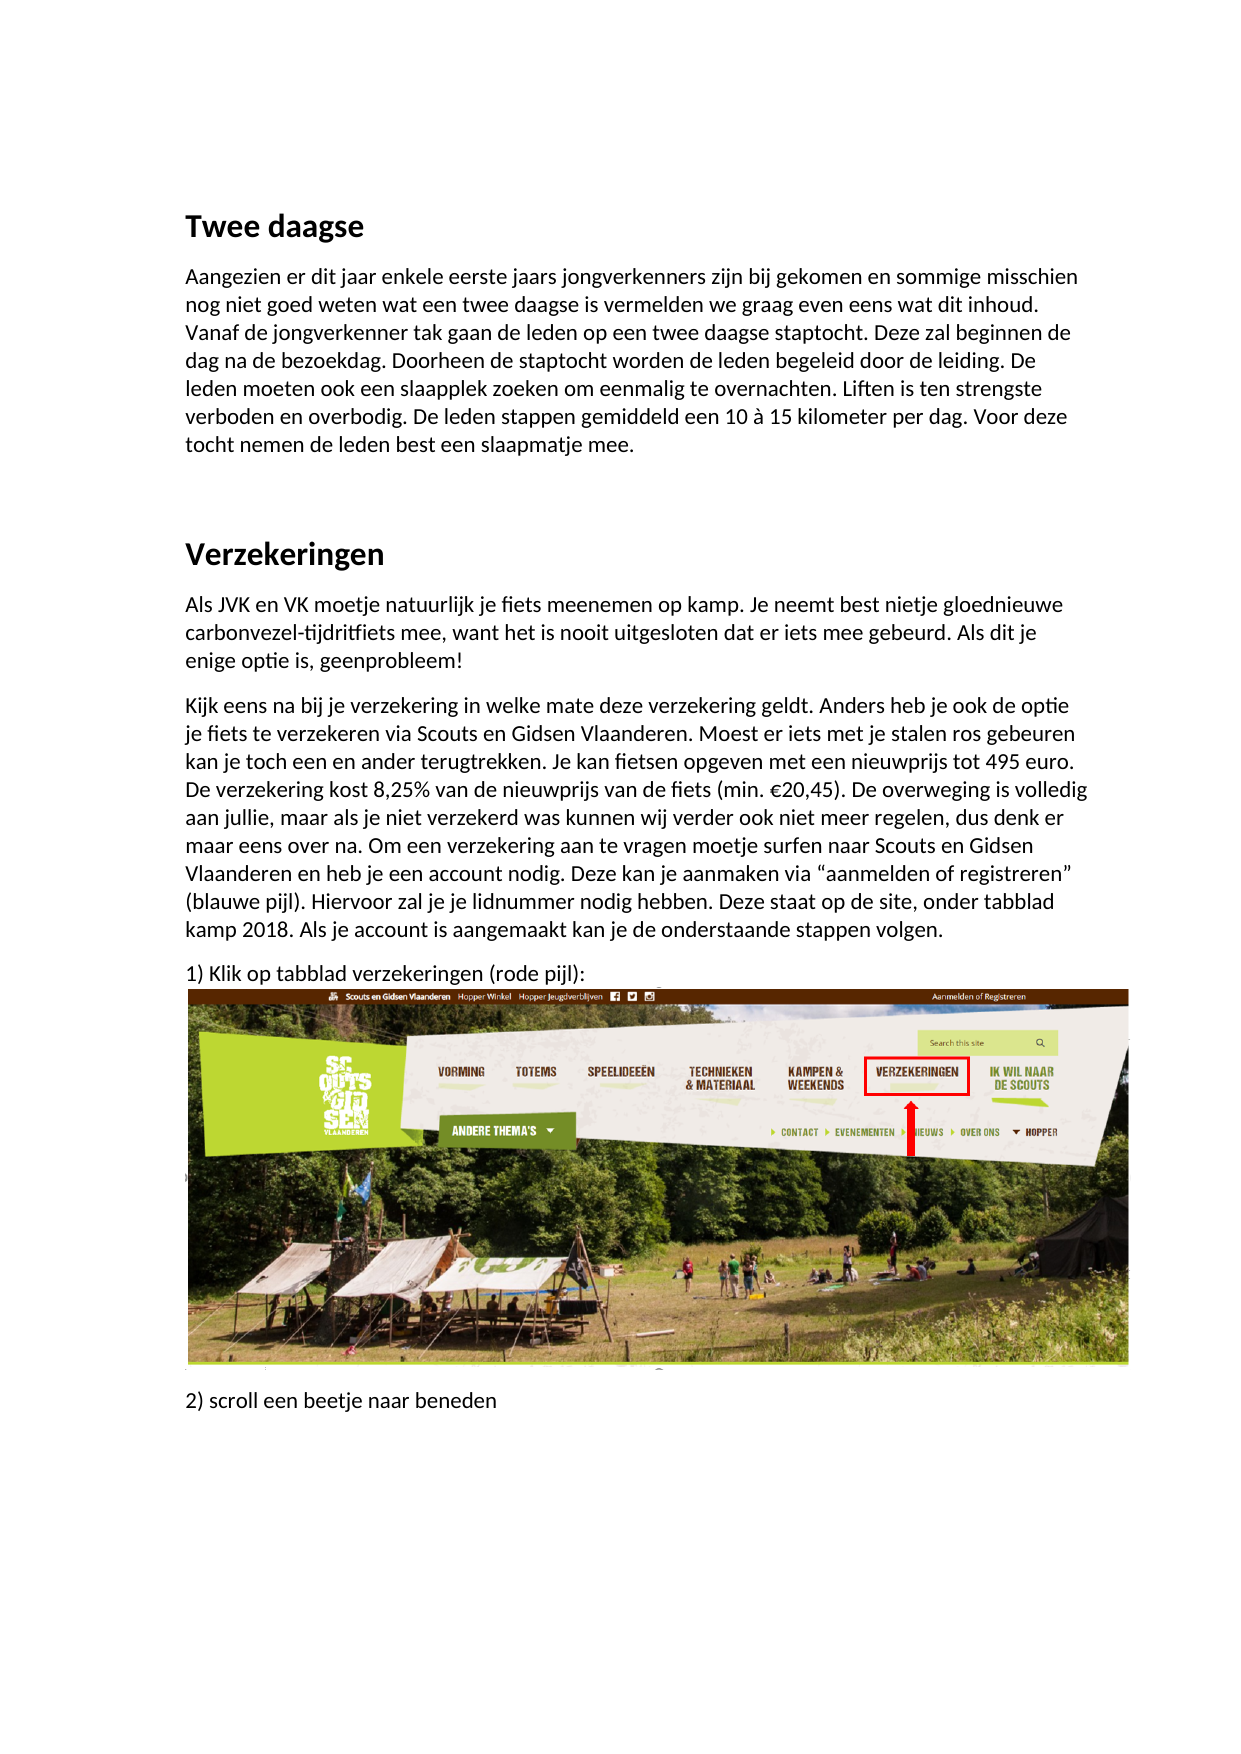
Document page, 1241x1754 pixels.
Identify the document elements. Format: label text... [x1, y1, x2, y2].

text Twee daagse [185, 205, 1093, 246]
text Kijk eens na bij je verzekering in welke mate deze verzekering geldt. Anders heb je ook de optie je fiets te verzekeren via Scouts en Gidsen Vlaanderen. Moest er iets met je stalen ros gebeuren kan je toch een en ander terugtrekken. Je kan fietsen opgeven met een nieuwprijs tot 495 euro. De verzekering kost 8,25% van de nieuwprijs van de fiets (min. €20,45). De overweging is volledig aan jullie, maar als je niet verzekerd was kunnen wij verder ook niet meer regelen, dus denk er maar eens over na. Om een verzekering aan te vragen moetje surfen naar Scouts en Gidsen Vlaanderen en heb je een account nodig. Deze kan je aanmaken via “aanmelden of registreren” (blauwe pijl). Hiervoor zal je je lidnummer nodig hebben. Deze staat op de site, onder tabblad kamp 2018. Als je account is aangemaakt kan je de onderstaande stappen volgen. [185, 691, 1093, 943]
text 2) scroll een beetje naar beneden [185, 1387, 1093, 1414]
text Als JVK en VK moetje natuurlijk je fiets meenemen op kamp. Je neemt best nietje gloednieuwe carbonvezel-tijdritfiets mee, want het is nooit uitgesloten dat er iets mee gebeurd. Als dit je enige optie is, geenprobleem! [185, 590, 1093, 674]
text 1) Klik op tabblad verzekeringen (rode pijl): [185, 959, 1093, 987]
text Aangezien er dit jaar enkele eerste jaars jongverkenners zijn bij gekomen en sommige misschien nog niet goed weten wat een twee daagse is vermelden we graag even eens wat dit inhoud. Vanaf de jongverkenner tak gaan de leden op een twee daagse staptocht. Deze zal beginnen de dag na de bezoekdag. Doorheen de staptocht worden de leden begeleid door de leiding. De leden moeten ook een slaapplek zoeken om eenmalig te overnachten. Liften is ten strengste verboden en overbodig. De leden stappen gemiddeld een 10 à 15 kilometer per dag. Voor deze tocht nemen de leden best een slaapmatje mee. [185, 262, 1093, 458]
text Verzekeringen [185, 533, 1093, 573]
